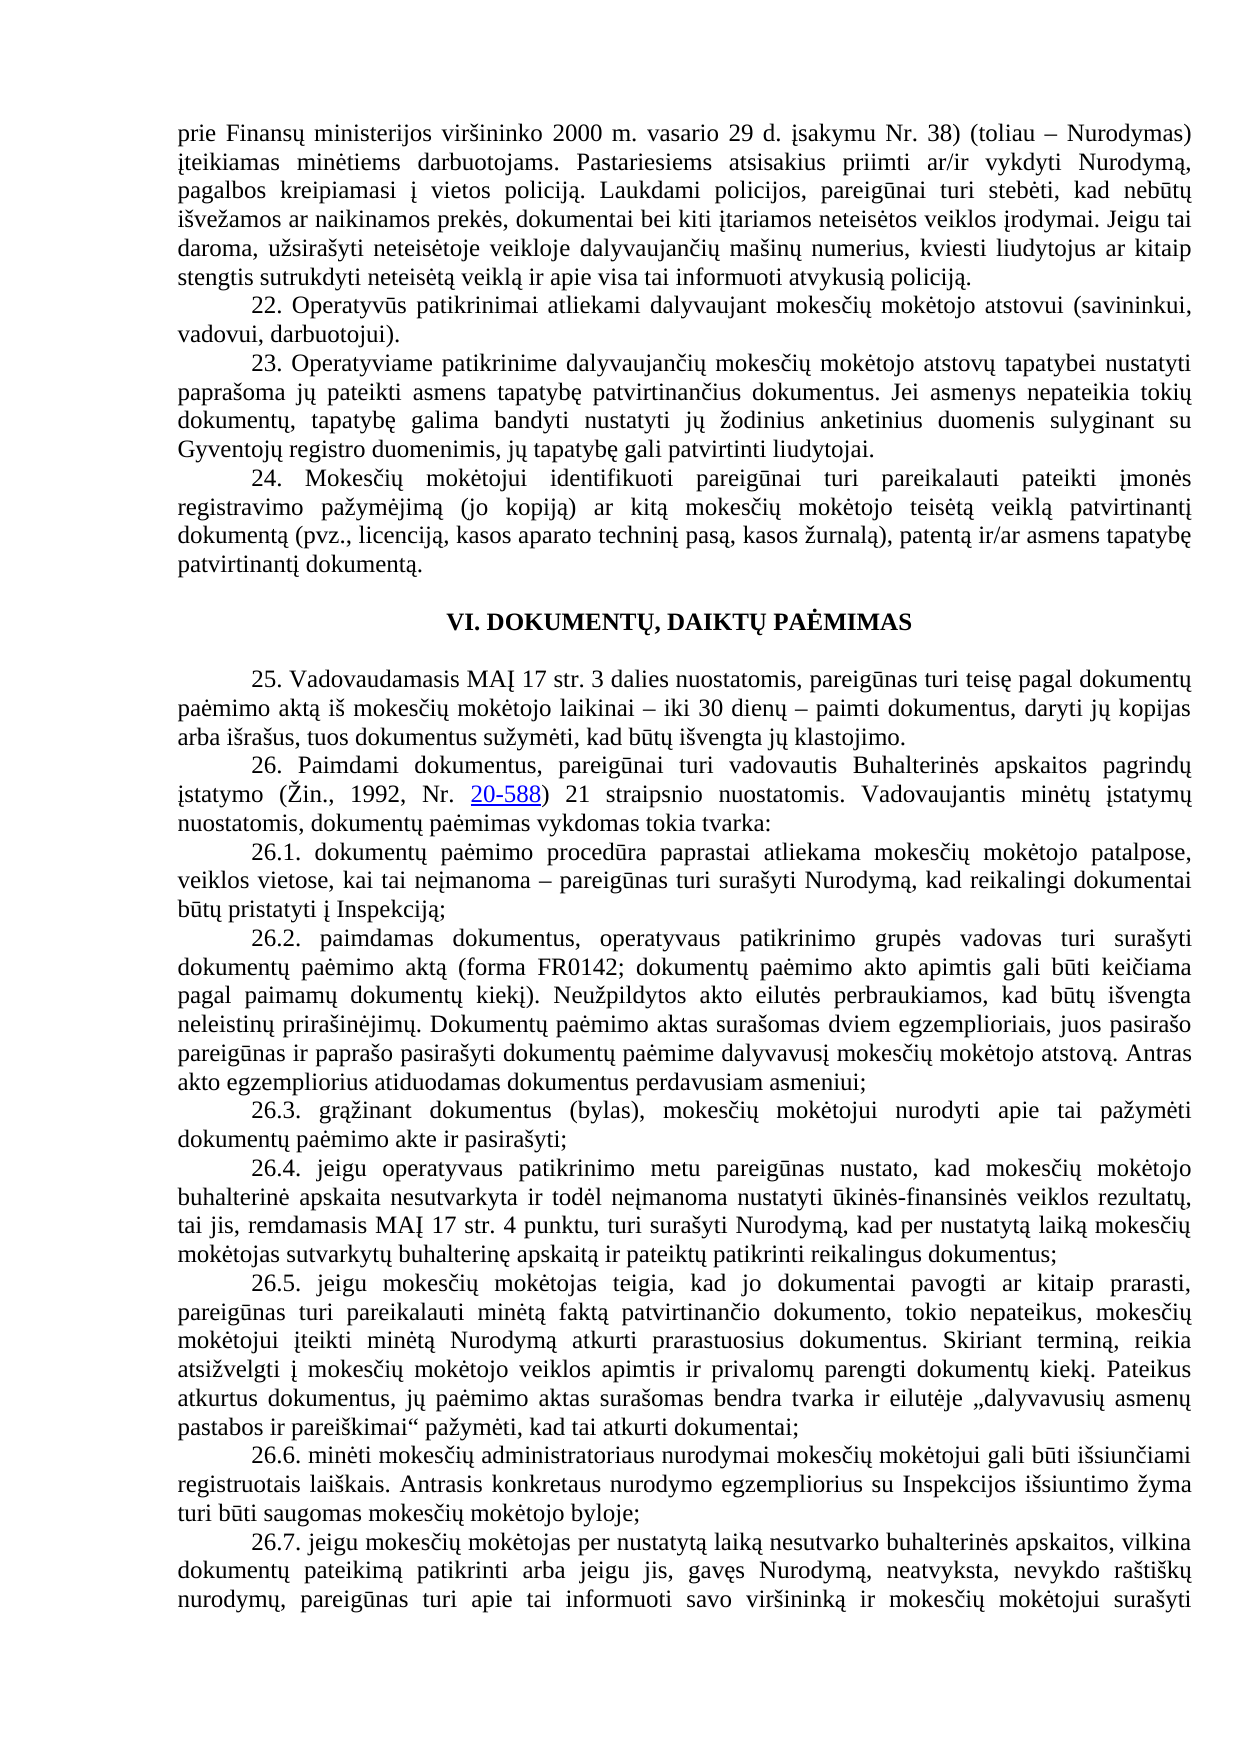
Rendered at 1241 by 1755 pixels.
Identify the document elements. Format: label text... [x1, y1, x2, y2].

text VI. DOKUMENTŲ, DAIKTŲ PAĖMIMAS [177, 607, 1181, 636]
text 24. Mokesčių mokėtojui identifikuoti pareigūnai turi pareikalauti pateikti įmonės registravimo pažymėjimą (jo kopiją) ar kitą mokesčių mokėtojo teisėtą veiklą patvirtinantį dokumentą (pvz., licenciją, kasos aparato techninį pasą, kasos žurnalą), patentą ir/ar asmens tapatybę patvirtinantį dokumentą. [177, 463, 1192, 578]
text 22. Operatyvūs patikrinimai atliekami dalyvaujant mokesčių mokėtojo atstovui (savininkui, vadovui, darbuotojui). [177, 291, 1192, 348]
text 26.2. paimdamas dokumentus, operatyvaus patikrinimo grupės vadovas turi surašyti dokumentų paėmimo aktą (forma FR0142; dokumentų paėmimo akto apimtis gali būti keičiama pagal paimamų dokumentų kiekį). Neužpildytos akto eilutės perbraukiamos, kad būtų išvengta neleistinų prirašinėjimų. Dokumentų paėmimo aktas surašomas dviem egzemplioriais, juos pasirašo pareigūnas ir paprašo pasirašyti dokumentų paėmime dalyvavusį mokesčių mokėtojo atstovą. Antras akto egzempliorius atiduodamas dokumentus perdavusiam asmeniui; [177, 923, 1192, 1096]
text 26.3. grąžinant dokumentus (bylas), mokesčių mokėtojui nurodyti apie tai pažymėti dokumentų paėmimo akte ir pasirašyti; [177, 1096, 1192, 1153]
text prie Finansų ministerijos viršininko 2000 m. vasario 29 d. įsakymu Nr. 38) (toliau – Nurodymas) įteikiamas minėtiems darbuotojams. Pastariesiems atsisakius priimti ar/ir vykdyti Nurodymą, pagalbos kreipiamasi į vietos policiją. Laukdami policijos, pareigūnai turi stebėti, kad nebūtų išvežamos ar naikinamos prekės, dokumentai bei kiti įtariamos neteisėtos veiklos įrodymai. Jeigu tai daroma, užsirašyti neteisėtoje veikloje dalyvaujančių mašinų numerius, kviesti liudytojus ar kitaip stengtis sutrukdyti neteisėtą veiklą ir apie visa tai informuoti atvykusią policiją. [177, 118, 1192, 291]
text 26. Paimdami dokumentus, pareigūnai turi vadovautis Buhalterinės apskaitos pagrindų įstatymo (Žin., 1992, Nr. 20-588) 21 straipsnio nuostatomis. Vadovaujantis minėtų įstatymų nuostatomis, dokumentų paėmimas vykdomas tokia tvarka: [177, 751, 1192, 837]
text 23. Operatyviame patikrinime dalyvaujančių mokesčių mokėtojo atstovų tapatybei nustatyti paprašoma jų pateikti asmens tapatybę patvirtinančius dokumentus. Jei asmenys nepateikia tokių dokumentų, tapatybę galima bandyti nustatyti jų žodinius anketinius duomenis sulyginant su Gyventojų registro duomenimis, jų tapatybę gali patvirtinti liudytojai. [177, 348, 1192, 463]
text 26.5. jeigu mokesčių mokėtojas teigia, kad jo dokumentai pavogti ar kitaip prarasti, pareigūnas turi pareikalauti minėtą faktą patvirtinančio dokumento, tokio nepateikus, mokesčių mokėtojui įteikti minėtą Nurodymą atkurti prarastuosius dokumentus. Skiriant terminą, reikia atsižvelgti į mokesčių mokėtojo veiklos apimtis ir privalomų parengti dokumentų kiekį. Pateikus atkurtus dokumentus, jų paėmimo aktas surašomas bendra tvarka ir eilutėje „dalyvavusių asmenų pastabos ir pareiškimai“ pažymėti, kad tai atkurti dokumentai; [177, 1268, 1192, 1441]
text 26.7. jeigu mokesčių mokėtojas per nustatytą laiką nesutvarko buhalterinės apskaitos, vilkina dokumentų pateikimą patikrinti arba jeigu jis, gavęs Nurodymą, neatvyksta, nevykdo raštiškų nurodymų, pareigūnas turi apie tai informuoti savo viršininką ir mokesčių mokėtojui surašyti [177, 1527, 1192, 1613]
text 26.6. minėti mokesčių administratoriaus nurodymai mokesčių mokėtojui gali būti išsiunčiami registruotais laiškais. Antrasis konkretaus nurodymo egzempliorius su Inspekcijos išsiuntimo žyma turi būti saugomas mokesčių mokėtojo byloje; [177, 1441, 1192, 1527]
text 26.4. jeigu operatyvaus patikrinimo metu pareigūnas nustato, kad mokesčių mokėtojo buhalterinė apskaita nesutvarkyta ir todėl neįmanoma nustatyti ūkinės-finansinės veiklos rezultatų, tai jis, remdamasis MAĮ 17 str. 4 punktu, turi surašyti Nurodymą, kad per nustatytą laiką mokesčių mokėtojas sutvarkytų buhalterinę apskaitą ir pateiktų patikrinti reikalingus dokumentus; [177, 1153, 1192, 1268]
text 26.1. dokumentų paėmimo procedūra paprastai atliekama mokesčių mokėtojo patalpose, veiklos vietose, kai tai neįmanoma – pareigūnas turi surašyti Nurodymą, kad reikalingi dokumentai būtų pristatyti į Inspekciją; [177, 837, 1192, 923]
text 25. Vadovaudamasis MAĮ 17 str. 3 dalies nuostatomis, pareigūnas turi teisę pagal dokumentų paėmimo aktą iš mokesčių mokėtojo laikinai – iki 30 dienų – paimti dokumentus, daryti jų kopijas arba išrašus, tuos dokumentus sužymėti, kad būtų išvengta jų klastojimo. [177, 664, 1192, 751]
